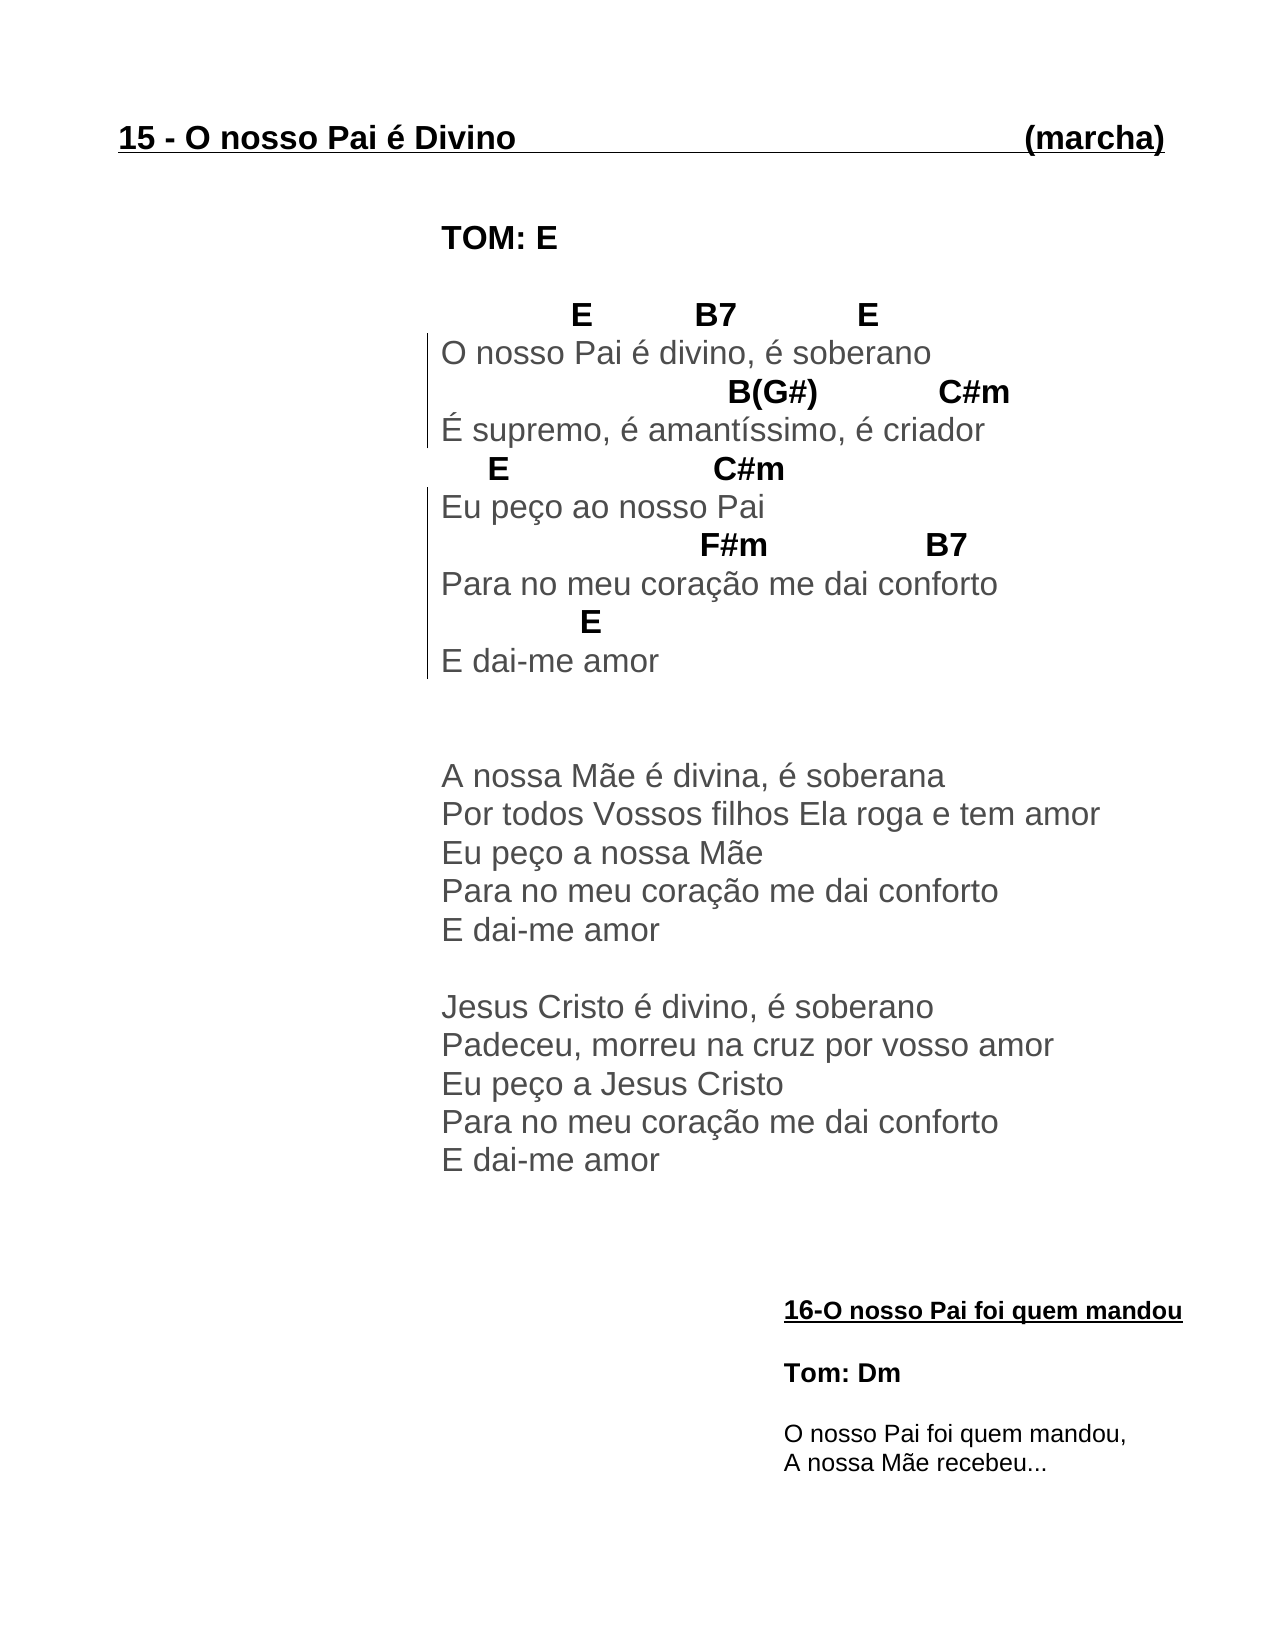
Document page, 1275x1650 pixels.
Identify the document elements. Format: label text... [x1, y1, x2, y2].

text E B7 E [441, 295, 1186, 333]
text B(G#) C#m [428, 372, 1186, 410]
text O nosso Pai é divino, é soberano [428, 333, 1186, 372]
text Eu peço ao nosso Pai [428, 487, 1186, 525]
text E dai-me amor [428, 641, 1186, 679]
text Para no meu coração me dai conforto [428, 564, 1186, 602]
text A nossa Mãe recebeu... [784, 1448, 1210, 1477]
text O nosso Pai foi quem mandou, [784, 1419, 1210, 1448]
text 16-O nosso Pai foi quem mandou [784, 1294, 1210, 1325]
text A nossa Mãe é divina, é soberana Por todos Vossos filhos Ela roga e tem amor Eu peço a nossa Mãe Para no meu coração me dai conforto E dai-me amor Jesus Cristo é divino, é soberano Padeceu, morreu na cruz por vosso amor Eu peço a Jesus Cristo Para no meu coração me dai conforto E dai-me amor [441, 718, 1186, 1217]
text Tom: Dm [784, 1357, 1210, 1388]
text 15 - O nosso Pai é Divino (marcha) [118, 118, 1186, 206]
text E [428, 602, 1186, 641]
text E C#m [441, 448, 1186, 487]
text F#m B7 [428, 525, 1186, 564]
text TOM: E [441, 218, 1186, 256]
text É supremo, é amantíssimo, é criador [428, 410, 1186, 448]
